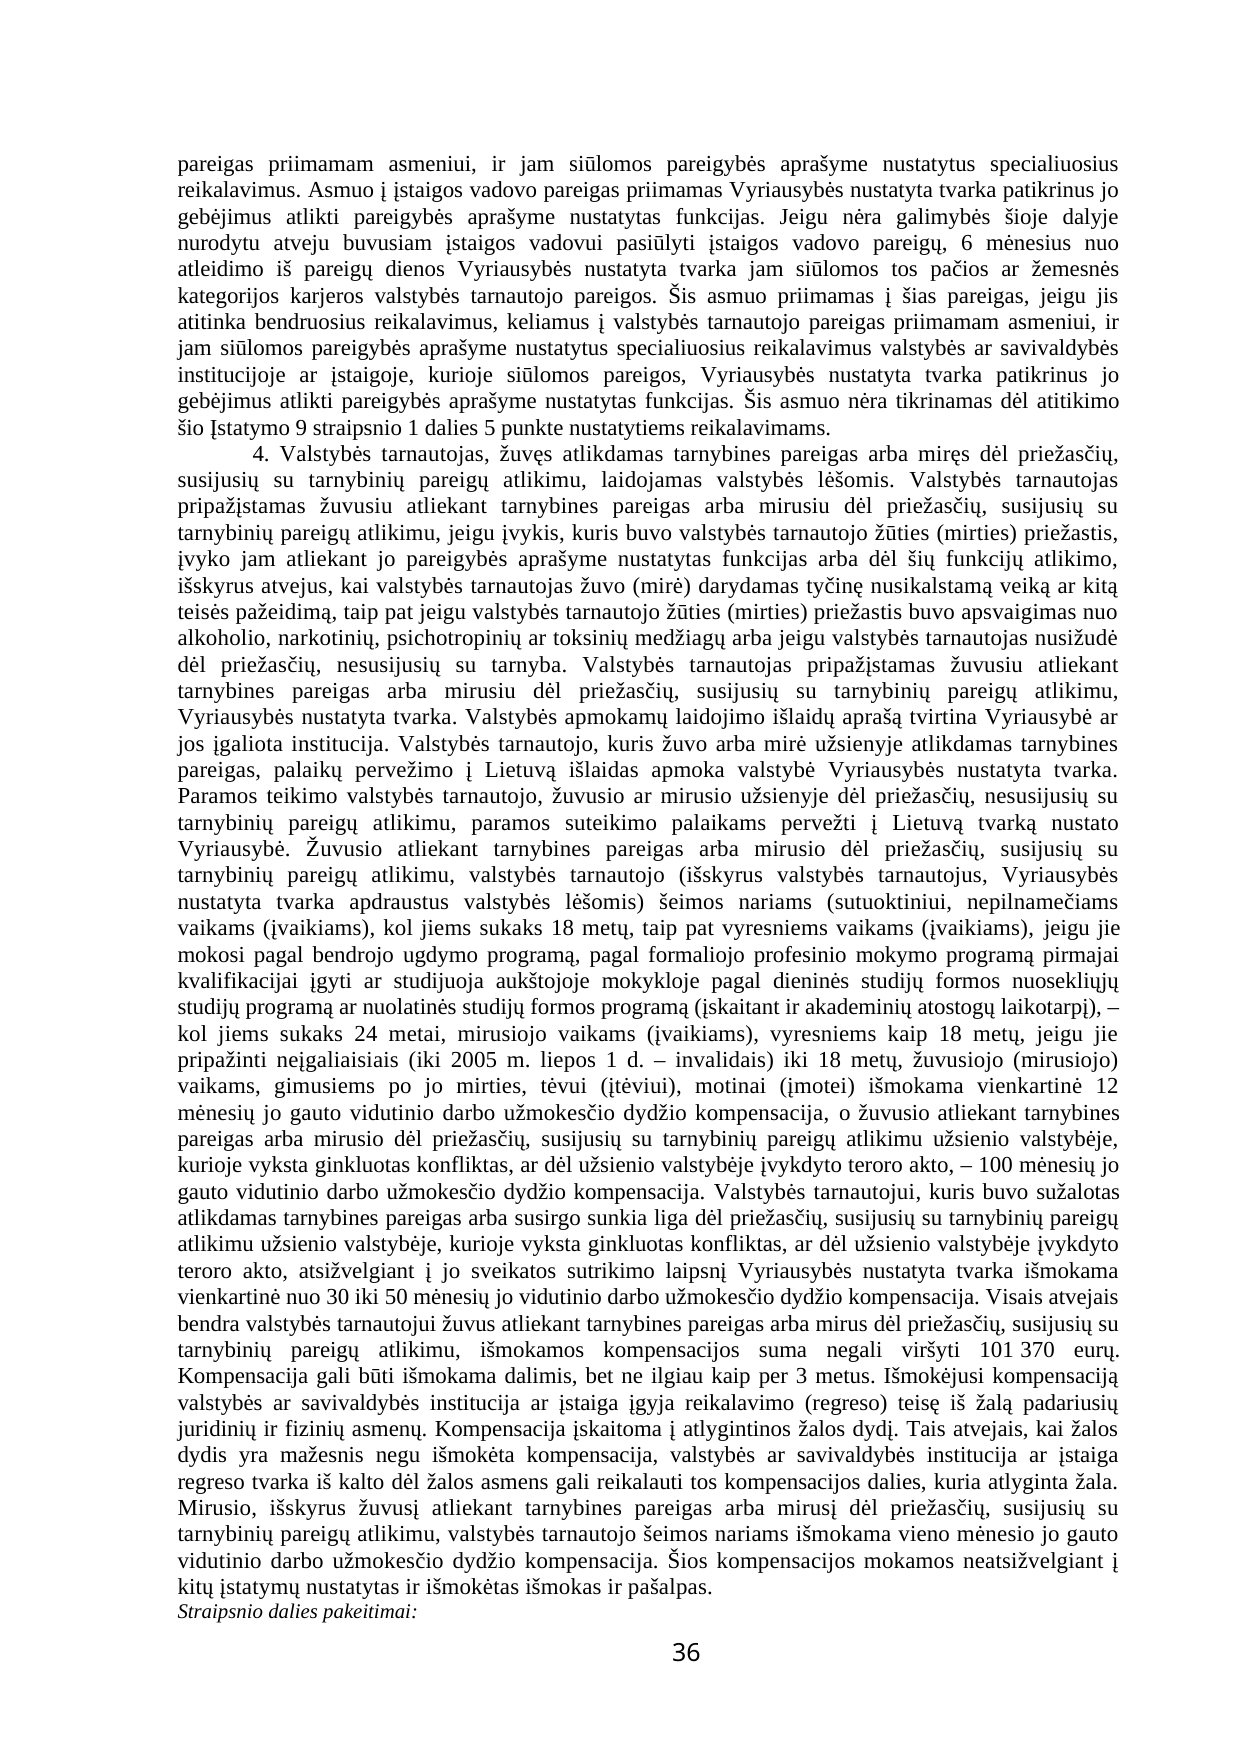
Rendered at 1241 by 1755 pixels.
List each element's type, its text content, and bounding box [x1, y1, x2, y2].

text Straipsnio dalies pakeitimai: [177, 1599, 1120, 1623]
text 4. Valstybės tarnautojas, žuvęs atlikdamas tarnybines pareigas arba miręs dėl priežasčių, susijusių su tarnybinių pareigų atlikimu, laidojamas valstybės lėšomis. Valstybės tarnautojas pripažįstamas žuvusiu atliekant tarnybines pareigas arba mirusiu dėl priežasčių, susijusių su tarnybinių pareigų atlikimu, jeigu įvykis, kuris buvo valstybės tarnautojo žūties (mirties) priežastis, įvyko jam atliekant jo pareigybės aprašyme nustatytas funkcijas arba dėl šių funkcijų atlikimo, išskyrus atvejus, kai valstybės tarnautojas žuvo (mirė) darydamas tyčinę nusikalstamą veiką ar kitą teisės pažeidimą, taip pat jeigu valstybės tarnautojo žūties (mirties) priežastis buvo apsvaigimas nuo alkoholio, narkotinių, psichotropinių ar toksinių medžiagų arba jeigu valstybės tarnautojas nusižudė dėl priežasčių, nesusijusių su tarnyba. Valstybės tarnautojas pripažįstamas žuvusiu atliekant tarnybines pareigas arba mirusiu dėl priežasčių, susijusių su tarnybinių pareigų atlikimu, Vyriausybės nustatyta tvarka. Valstybės apmokamų laidojimo išlaidų aprašą tvirtina Vyriausybė ar jos įgaliota institucija. Valstybės tarnautojo, kuris žuvo arba mirė užsienyje atlikdamas tarnybines pareigas, palaikų pervežimo į Lietuvą išlaidas apmoka valstybė Vyriausybės nustatyta tvarka. Paramos teikimo valstybės tarnautojo, žuvusio ar mirusio užsienyje dėl priežasčių, nesusijusių su tarnybinių pareigų atlikimu, paramos suteikimo palaikams pervežti į Lietuvą tvarką nustato Vyriausybė. Žuvusio atliekant tarnybines pareigas arba mirusio dėl priežasčių, susijusių su tarnybinių pareigų atlikimu, valstybės tarnautojo (išskyrus valstybės tarnautojus, Vyriausybės nustatyta tvarka apdraustus valstybės lėšomis) šeimos nariams (sutuoktiniui, nepilnamečiams vaikams (įvaikiams), kol jiems sukaks 18 metų, taip pat vyresniems vaikams (įvaikiams), jeigu jie mokosi pagal bendrojo ugdymo programą, pagal formaliojo profesinio mokymo programą pirmajai kvalifikacijai įgyti ar studijuoja aukštojoje mokykloje pagal dieninės studijų formos nuosekliųjų studijų programą ar nuolatinės studijų formos programą (įskaitant ir akademinių atostogų laikotarpį), – kol jiems sukaks 24 metai, mirusiojo vaikams (įvaikiams), vyresniems kaip 18 metų, jeigu jie pripažinti neįgaliaisiais (iki 2005 m. liepos 1 d. – invalidais) iki 18 metų, žuvusiojo (mirusiojo) vaikams, gimusiems po jo mirties, tėvui (įtėviui), motinai (įmotei) išmokama vienkartinė 12 mėnesių jo gauto vidutinio darbo užmokesčio dydžio kompensacija, o žuvusio atliekant tarnybines pareigas arba mirusio dėl priežasčių, susijusių su tarnybinių pareigų atlikimu užsienio valstybėje, kurioje vyksta ginkluotas konfliktas, ar dėl užsienio valstybėje įvykdyto teroro akto, – 100 mėnesių jo gauto vidutinio darbo užmokesčio dydžio kompensacija. Valstybės tarnautojui, kuris buvo sužalotas atlikdamas tarnybines pareigas arba susirgo sunkia liga dėl priežasčių, susijusių su tarnybinių pareigų atlikimu užsienio valstybėje, kurioje vyksta ginkluotas konfliktas, ar dėl užsienio valstybėje įvykdyto teroro akto, atsižvelgiant į jo sveikatos sutrikimo laipsnį Vyriausybės nustatyta tvarka išmokama vienkartinė nuo 30 iki 50 mėnesių jo vidutinio darbo užmokesčio dydžio kompensacija. Visais atvejais bendra valstybės tarnautojui žuvus atliekant tarnybines pareigas arba mirus dėl priežasčių, susijusių su tarnybinių pareigų atlikimu, išmokamos kompensacijos suma negali viršyti 101 370 eurų. Kompensacija gali būti išmokama dalimis, bet ne ilgiau kaip per 3 metus. Išmokėjusi kompensaciją valstybės ar savivaldybės institucija ar įstaiga įgyja reikalavimo (regreso) teisę iš žalą padariusių juridinių ir fizinių asmenų. Kompensacija įskaitoma į atlygintinos žalos dydį. Tais atvejais, kai žalos dydis yra mažesnis negu išmokėta kompensacija, valstybės ar savivaldybės institucija ar įstaiga regreso tvarka iš kalto dėl žalos asmens gali reikalauti tos kompensacijos dalies, kuria atlyginta žala. Mirusio, išskyrus žuvusį atliekant tarnybines pareigas arba mirusį dėl priežasčių, susijusių su tarnybinių pareigų atlikimu, valstybės tarnautojo šeimos nariams išmokama vieno mėnesio jo gauto vidutinio darbo užmokesčio dydžio kompensacija. Šios kompensacijos mokamos neatsižvelgiant į kitų įstatymų nustatytas ir išmokėtas išmokas ir pašalpas. [177, 440, 1120, 1599]
text pareigas priimamam asmeniui, ir jam siūlomos pareigybės aprašyme nustatytus specialiuosius reikalavimus. Asmuo į įstaigos vadovo pareigas priimamas Vyriausybės nustatyta tvarka patikrinus jo gebėjimus atlikti pareigybės aprašyme nustatytas funkcijas. Jeigu nėra galimybės šioje dalyje nurodytu atveju buvusiam įstaigos vadovui pasiūlyti įstaigos vadovo pareigų, 6 mėnesius nuo atleidimo iš pareigų dienos Vyriausybės nustatyta tvarka jam siūlomos tos pačios ar žemesnės kategorijos karjeros valstybės tarnautojo pareigos. Šis asmuo priimamas į šias pareigas, jeigu jis atitinka bendruosius reikalavimus, keliamus į valstybės tarnautojo pareigas priimamam asmeniui, ir jam siūlomos pareigybės aprašyme nustatytus specialiuosius reikalavimus valstybės ar savivaldybės institucijoje ar įstaigoje, kurioje siūlomos pareigos, Vyriausybės nustatyta tvarka patikrinus jo gebėjimus atlikti pareigybės aprašyme nustatytas funkcijas. Šis asmuo nėra tikrinamas dėl atitikimo šio Įstatymo 9 straipsnio 1 dalies 5 punkte nustatytiems reikalavimams. [177, 150, 1120, 440]
